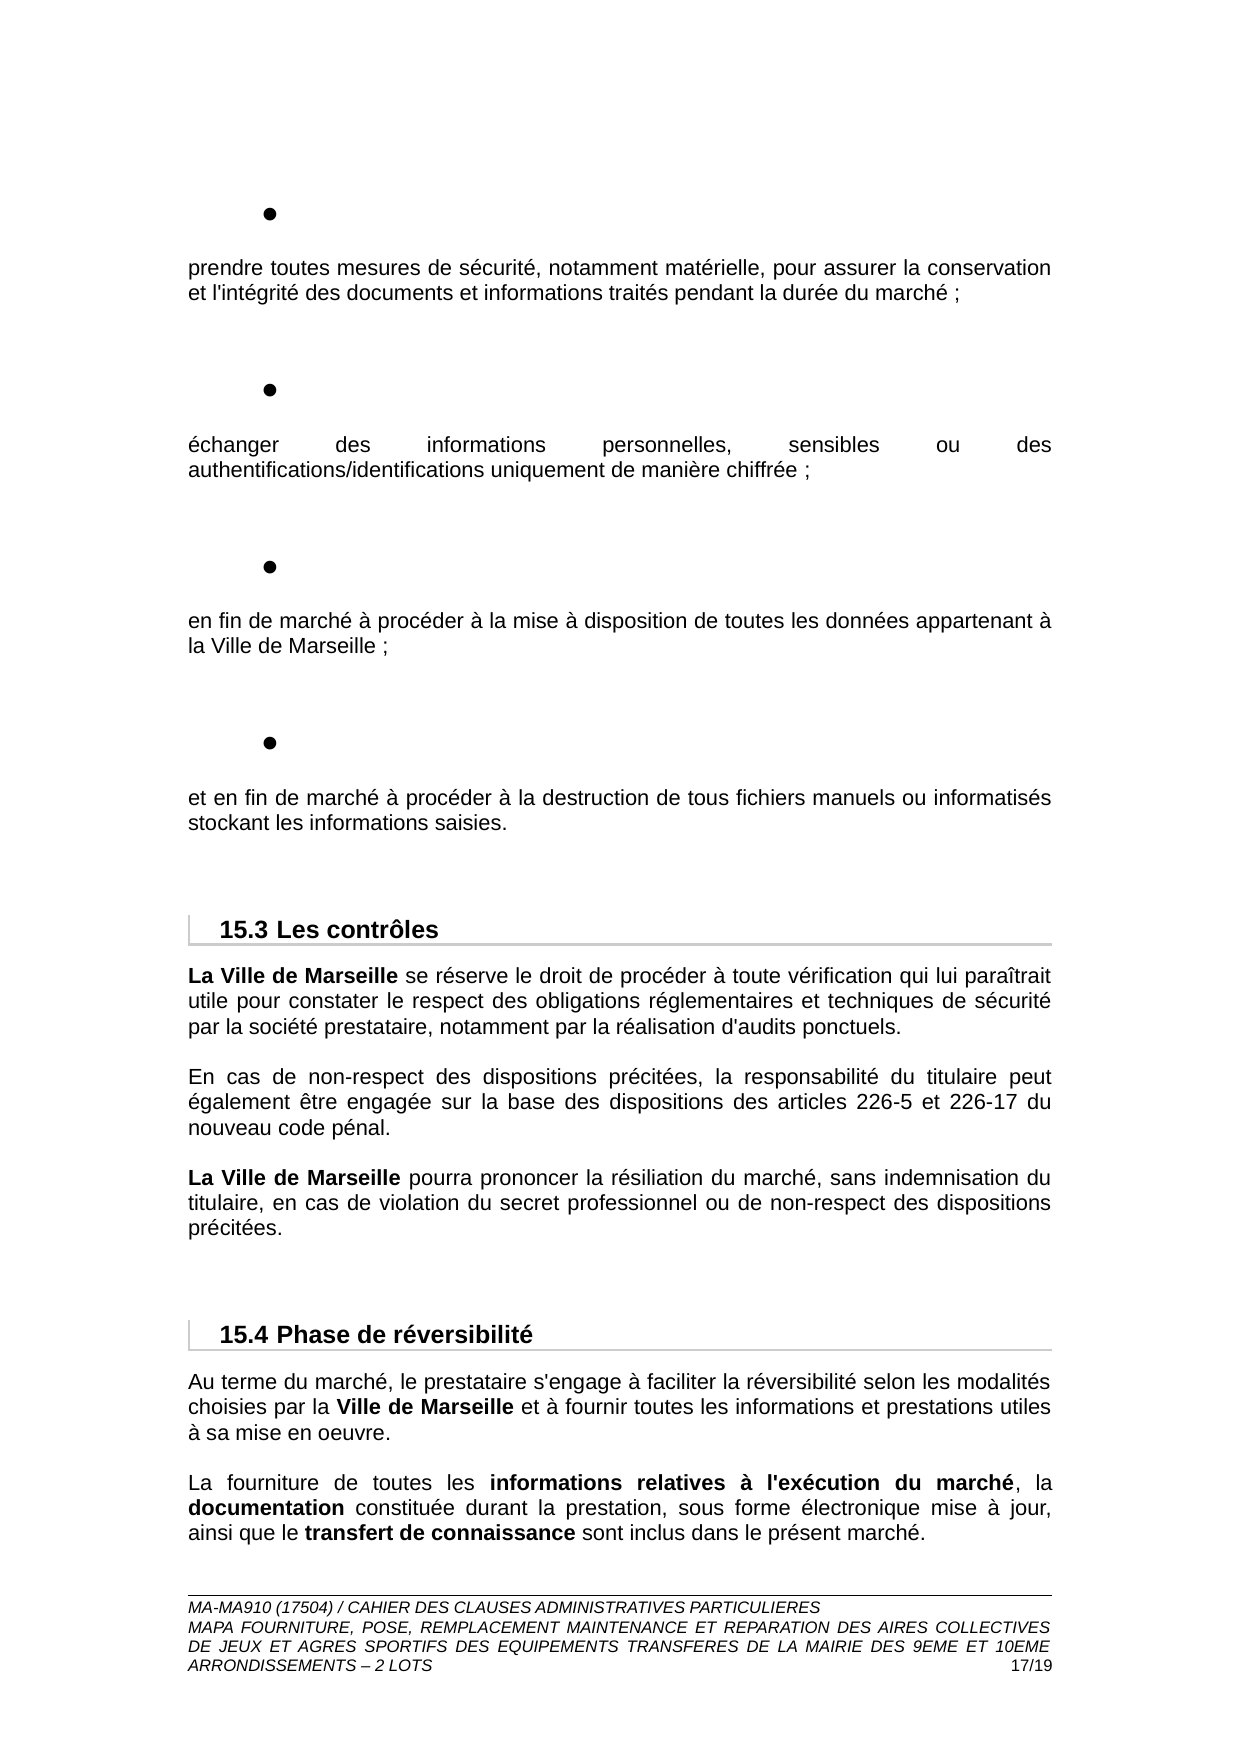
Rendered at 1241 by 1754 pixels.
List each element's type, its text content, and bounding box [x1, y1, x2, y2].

subtitle Phase de réversibilité [190, 1320, 1052, 1349]
text La Ville de Marseille se réserve le droit de procéder à toute vérification qui lui paraîtrait utile pour constater le respect des obligations réglementaires et techniques de sécurité par la société prestataire, notamment par la réalisation d'audits ponctuels. [188, 963, 1052, 1039]
text En cas de non-respect des dispositions précitées, la responsabilité du titulaire peut également être engagée sur la base des dispositions des articles 226-5 et 226-17 du nouveau code pénal. [188, 1064, 1052, 1140]
subtitle Les contrôles [190, 915, 1052, 943]
list échanger des informations personnelles, sensibles ou des authentifications/identifications uniquement de manière chiffrée ; [188, 381, 1052, 482]
list en fin de marché à procéder à la mise à disposition de toutes les données appartenant à la Ville de Marseille ; [188, 557, 1052, 658]
list prendre toutes mesures de sécurité, notamment matérielle, pour assurer la conservation et l'intégrité des documents et informations traités pendant la durée du marché ; [188, 204, 1052, 305]
text Au terme du marché, le prestataire s'engage à faciliter la réversibilité selon les modalités choisies par la Ville de Marseille et à fournir toutes les informations et prestations utiles à sa mise en oeuvre. [188, 1369, 1052, 1444]
text La fourniture de toutes les informations relatives à l'exécution du marché, la documentation constituée durant la prestation, sous forme électronique mise à jour, ainsi que le transfert de connaissance sont inclus dans le présent marché. [188, 1470, 1052, 1545]
list et en fin de marché à procéder à la destruction de tous fichiers manuels ou informatisés stockant les informations saisies. [188, 734, 1052, 835]
text La Ville de Marseille pourra prononcer la résiliation du marché, sans indemnisation du titulaire, en cas de violation du secret professionnel ou de non-respect des dispositions précitées. [188, 1165, 1052, 1241]
